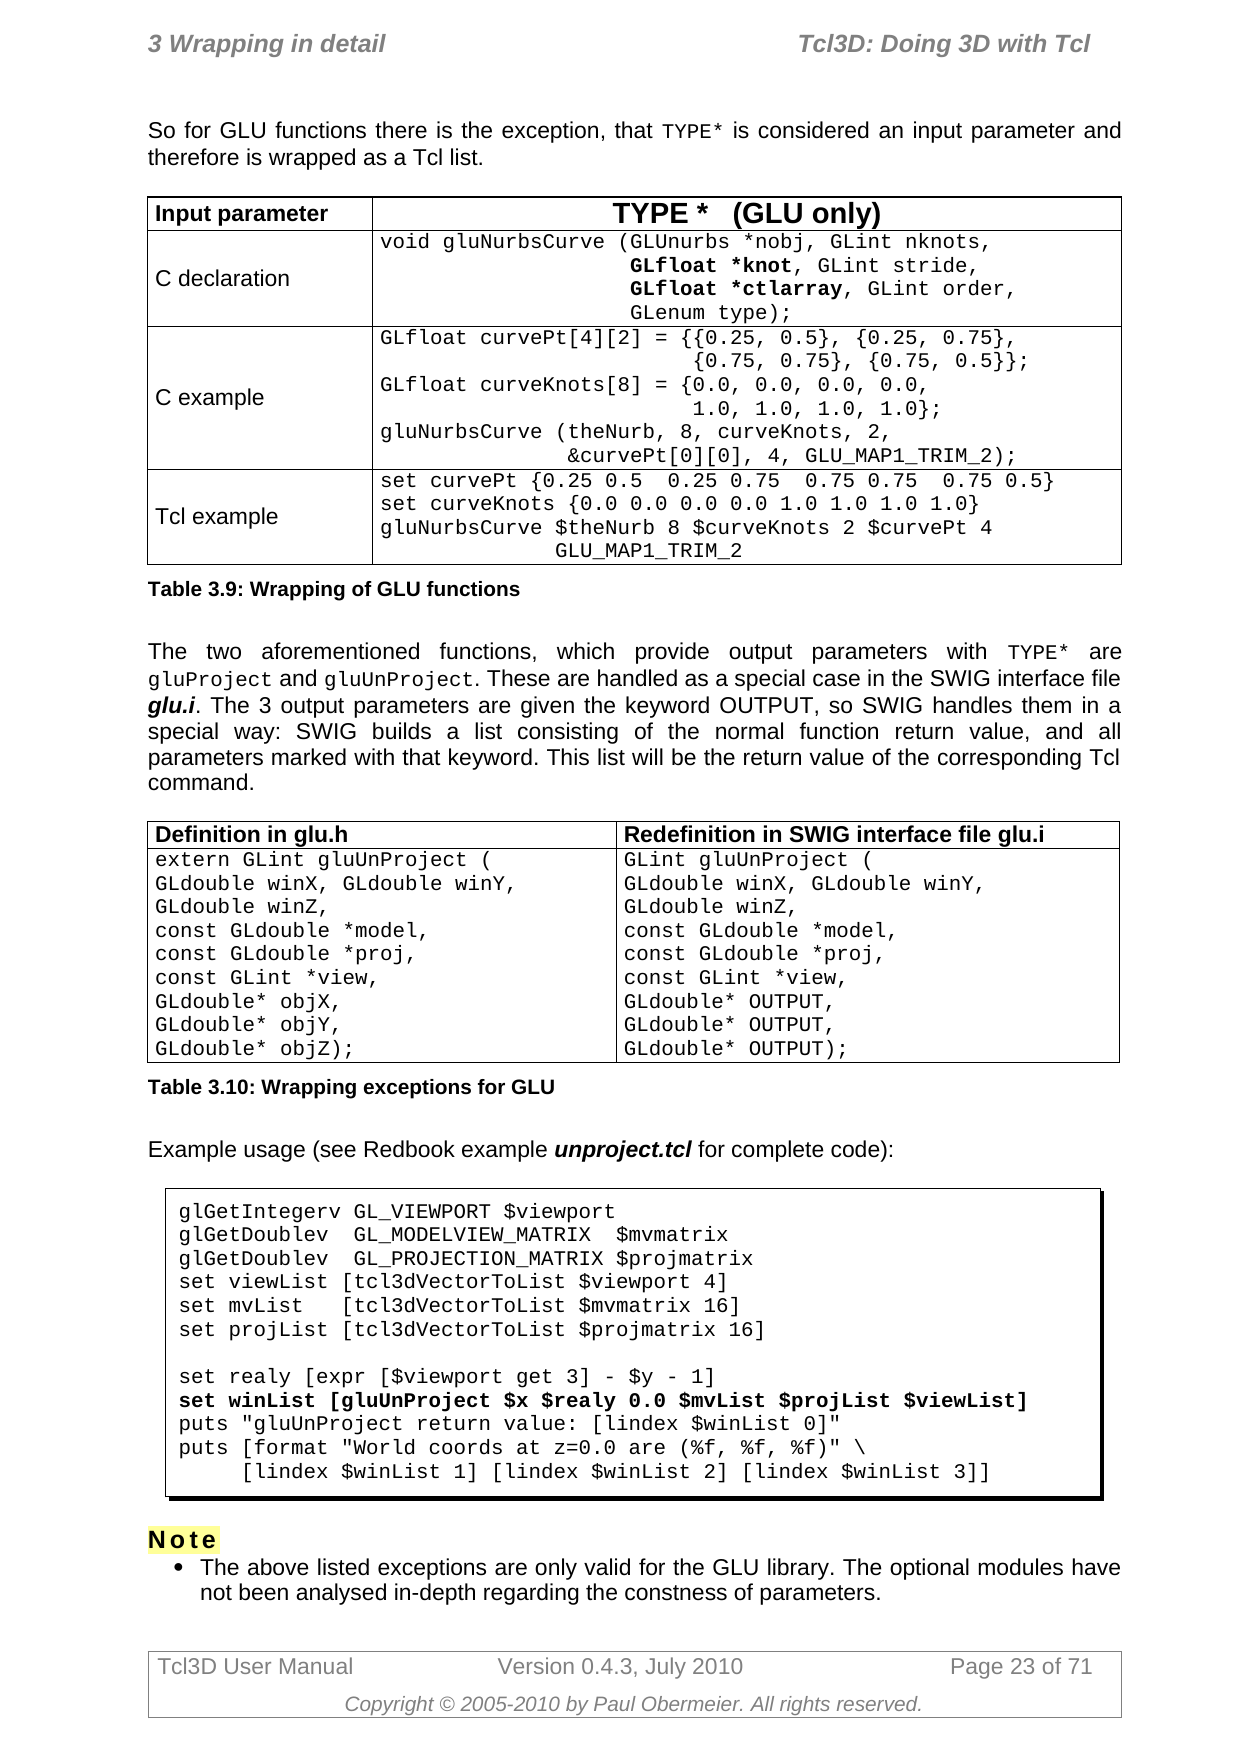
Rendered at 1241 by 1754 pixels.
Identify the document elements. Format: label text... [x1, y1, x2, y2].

text glGetIntegerv GL_VIEWPORT $viewport [166, 1189, 1100, 1211]
table_header Redefinition in SWIG interface file glu.i [617, 822, 1119, 848]
text Table 3.10: Wrapping exceptions for GLU [148, 1075, 1122, 1098]
table_cell void gluNurbsCurve (GLUnurbs *nobj, GLint nknots, GLfloat *knot, GLint stride, GLfloat *ctlarray, GLint order, GLenum type); [373, 231, 1121, 326]
text Table 3.9: Wrapping of GLU functions [148, 578, 1122, 601]
text set realy [expr [$viewport get 3] - $y - 1] [166, 1353, 1100, 1377]
table_header Input parameter [148, 198, 372, 230]
table_cell extern GLint gluUnProject ( GLdouble winX, GLdouble winY, GLdouble winZ, const GLdouble *model, const GLdouble *proj, const GLint *view, GLdouble* objX, GLdouble* objY, GLdouble* objZ); [148, 849, 616, 1062]
text glGetDoublev GL_PROJECTION_MATRIX $projmatrix [166, 1235, 1100, 1259]
table_cell GLint gluUnProject ( GLdouble winX, GLdouble winY, GLdouble winZ, const GLdouble *model, const GLdouble *proj, const GLint *view, GLdouble* OUTPUT, GLdouble* OUTPUT, GLdouble* OUTPUT); [617, 849, 1119, 1062]
text The two aforementioned functions, which provide output parameters with TYPE* are gluProject and gluUnProject. These are handled as a special case in the SWIG interface file glu.i. The 3 output parameters are given the keyword OUTPUT, so SWIG handles them in a special way: SWIG builds a list consisting of the normal function return value, and all parameters marked with that keyword. This list will be the return value of the corresponding Tcl command. [148, 639, 1122, 796]
text set projList [tcl3dVectorToList $projmatrix 16] [166, 1306, 1100, 1342]
text Note [220, 1526, 1122, 1554]
table_cell Tcl example [148, 470, 372, 564]
table_header TYPE * (GLU only) [373, 198, 1121, 230]
text puts "gluUnProject return value: [lindex $winList 0]" [166, 1401, 1100, 1424]
table_cell C declaration [148, 231, 372, 326]
table_cell GLfloat curvePt[4][2] = {{0.25, 0.5}, {0.25, 0.75}, {0.75, 0.75}, {0.75, 0.5}}; GLfloat curveKnots[8] = {0.0, 0.0, 0.0, 0.0, 1.0, 1.0, 1.0, 1.0}; gluNurbsCurve (theNurb, 8, curveKnots, 2, &curvePt[0][0], 4, GLU_MAP1_TRIM_2); [373, 327, 1121, 468]
text So for GLU functions there is the exception, that TYPE* is considered an input parameter and therefore is wrapped as a Tcl list. [148, 118, 1122, 171]
text set viewList [tcl3dVectorToList $viewport 4] [166, 1259, 1100, 1282]
text glGetDoublev GL_MODELVIEW_MATRIX $mvmatrix [166, 1211, 1100, 1235]
text Example usage (see Redbook example unproject.tcl for complete code): [148, 1137, 1122, 1162]
text puts [format "World coords at z=0.0 are (%f, %f, %f)" \ [166, 1424, 1100, 1448]
list The above listed exceptions are only valid for the GLU library. The optional modules have not been analysed in-depth regarding the constness of parameters. [174, 1554, 1122, 1606]
text set mvList [tcl3dVectorToList $mvmatrix 16] [166, 1282, 1100, 1306]
text [lindex $winList 1] [lindex $winList 2] [lindex $winList 3]] [166, 1448, 1100, 1496]
table_cell set curvePt {0.25 0.5 0.25 0.75 0.75 0.75 0.75 0.5} set curveKnots {0.0 0.0 0.0 0.0 1.0 1.0 1.0 1.0} gluNurbsCurve $theNurb 8 $curveKnots 2 $curvePt 4 GLU_MAP1_TRIM_2 [373, 470, 1121, 564]
table_header Definition in glu.h [148, 822, 616, 848]
text set winList [gluUnProject $x $realy 0.0 $mvList $projList $viewList] [166, 1377, 1100, 1401]
table_cell C example [148, 327, 372, 468]
